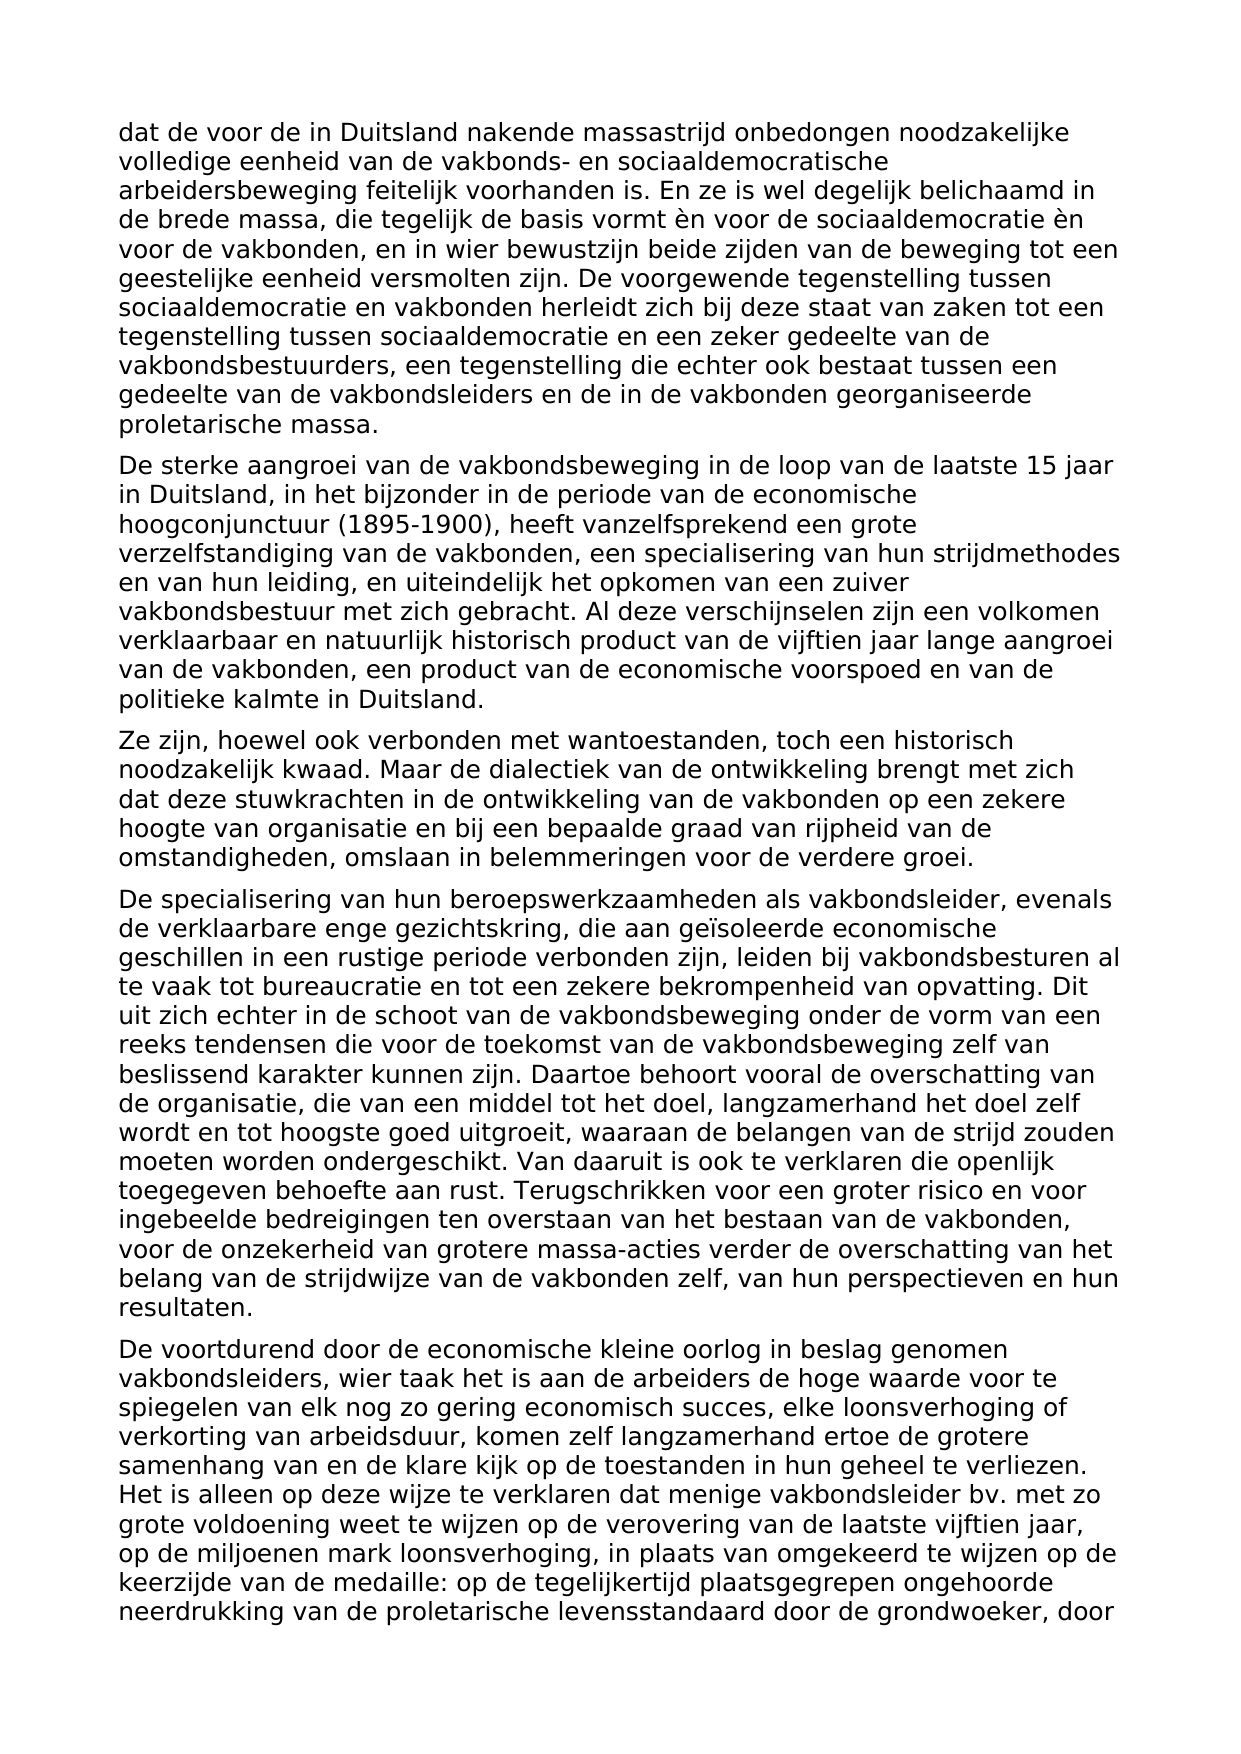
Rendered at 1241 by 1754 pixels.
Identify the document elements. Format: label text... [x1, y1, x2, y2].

text Ze zijn, hoewel ook verbonden met wantoestanden, toch een historisch noodzakelijk kwaad. Maar de dialectiek van de ontwikkeling brengt met zich dat deze stuwkrachten in de ontwikkeling van de vakbonden op een zekere hoogte van organisatie en bij een bepaalde graad van rijpheid van de omstandigheden, omslaan in belemmeringen voor de verdere groei. [118, 726, 1122, 872]
text De specialisering van hun beroepswerkzaamheden als vakbondsleider, evenals de verklaarbare enge gezichtskring, die aan geïsoleerde economische geschillen in een rustige periode verbonden zijn, leiden bij vakbondsbesturen al te vaak tot bureaucratie en tot een zekere bekrompenheid van opvatting. Dit uit zich echter in de schoot van de vakbondsbeweging onder de vorm van een reeks tendensen die voor de toekomst van de vakbondsbeweging zelf van beslissend karakter kunnen zijn. Daartoe behoort vooral de overschatting van de organisatie, die van een middel tot het doel, langzamerhand het doel zelf wordt en tot hoogste goed uitgroeit, waaraan de belangen van de strijd zouden moeten worden ondergeschikt. Van daaruit is ook te verklaren die openlijk toegegeven behoefte aan rust. Terugschrikken voor een groter risico en voor ingebeelde bedreigingen ten overstaan van het bestaan van de vakbonden, voor de onzekerheid van grotere massa-acties verder de overschatting van het belang van de strijdwijze van de vakbonden zelf, van hun perspectieven en hun resultaten. [118, 885, 1122, 1322]
text De voortdurend door de economische kleine oorlog in beslag genomen vakbondsleiders, wier taak het is aan de arbeiders de hoge waarde voor te spiegelen van elk nog zo gering economisch succes, elke loonsverhoging of verkorting van arbeidsduur, komen zelf langzamerhand ertoe de grotere samenhang van en de klare kijk op de toestanden in hun geheel te verliezen. Het is alleen op deze wijze te verklaren dat menige vakbondsleider bv. met zo grote voldoening weet te wijzen op de verovering van de laatste vijftien jaar, op de miljoenen mark loonsverhoging, in plaats van omgekeerd te wijzen op de keerzijde van de medaille: op de tegelijkertijd plaatsgegrepen ongehoorde neerdrukking van de proletarische levensstandaard door de grondwoeker, door [118, 1335, 1122, 1626]
text De sterke aangroei van de vakbondsbeweging in de loop van de laatste 15 jaar in Duitsland, in het bijzonder in de periode van de economische hoogconjunctuur (1895-1900), heeft vanzelfsprekend een grote verzelfstandiging van de vakbonden, een specialisering van hun strijdmethodes en van hun leiding, en uiteindelijk het opkomen van een zuiver vakbondsbestuur met zich gebracht. Al deze verschijnselen zijn een volkomen verklaarbaar en natuurlijk historisch product van de vijftien jaar lange aangroei van de vakbonden, een product van de economische voorspoed en van de politieke kalmte in Duitsland. [118, 451, 1122, 714]
text dat de voor de in Duitsland nakende massastrijd onbedongen noodzakelijke volledige eenheid van de vakbonds- en sociaaldemocratische arbeidersbeweging feitelijk voorhanden is. En ze is wel degelijk belichaamd in de brede massa, die tegelijk de basis vormt èn voor de sociaaldemocratie èn voor de vakbonden, en in wier bewustzijn beide zijden van de beweging tot een geestelijke eenheid versmolten zijn. De voorgewende tegenstelling tussen sociaaldemocratie en vakbonden herleidt zich bij deze staat van zaken tot een tegenstelling tussen sociaaldemocratie en een zeker gedeelte van de vakbondsbestuurders, een tegenstelling die echter ook bestaat tussen een gedeelte van de vakbondsleiders en de in de vakbonden georganiseerde proletarische massa. [118, 118, 1122, 439]
